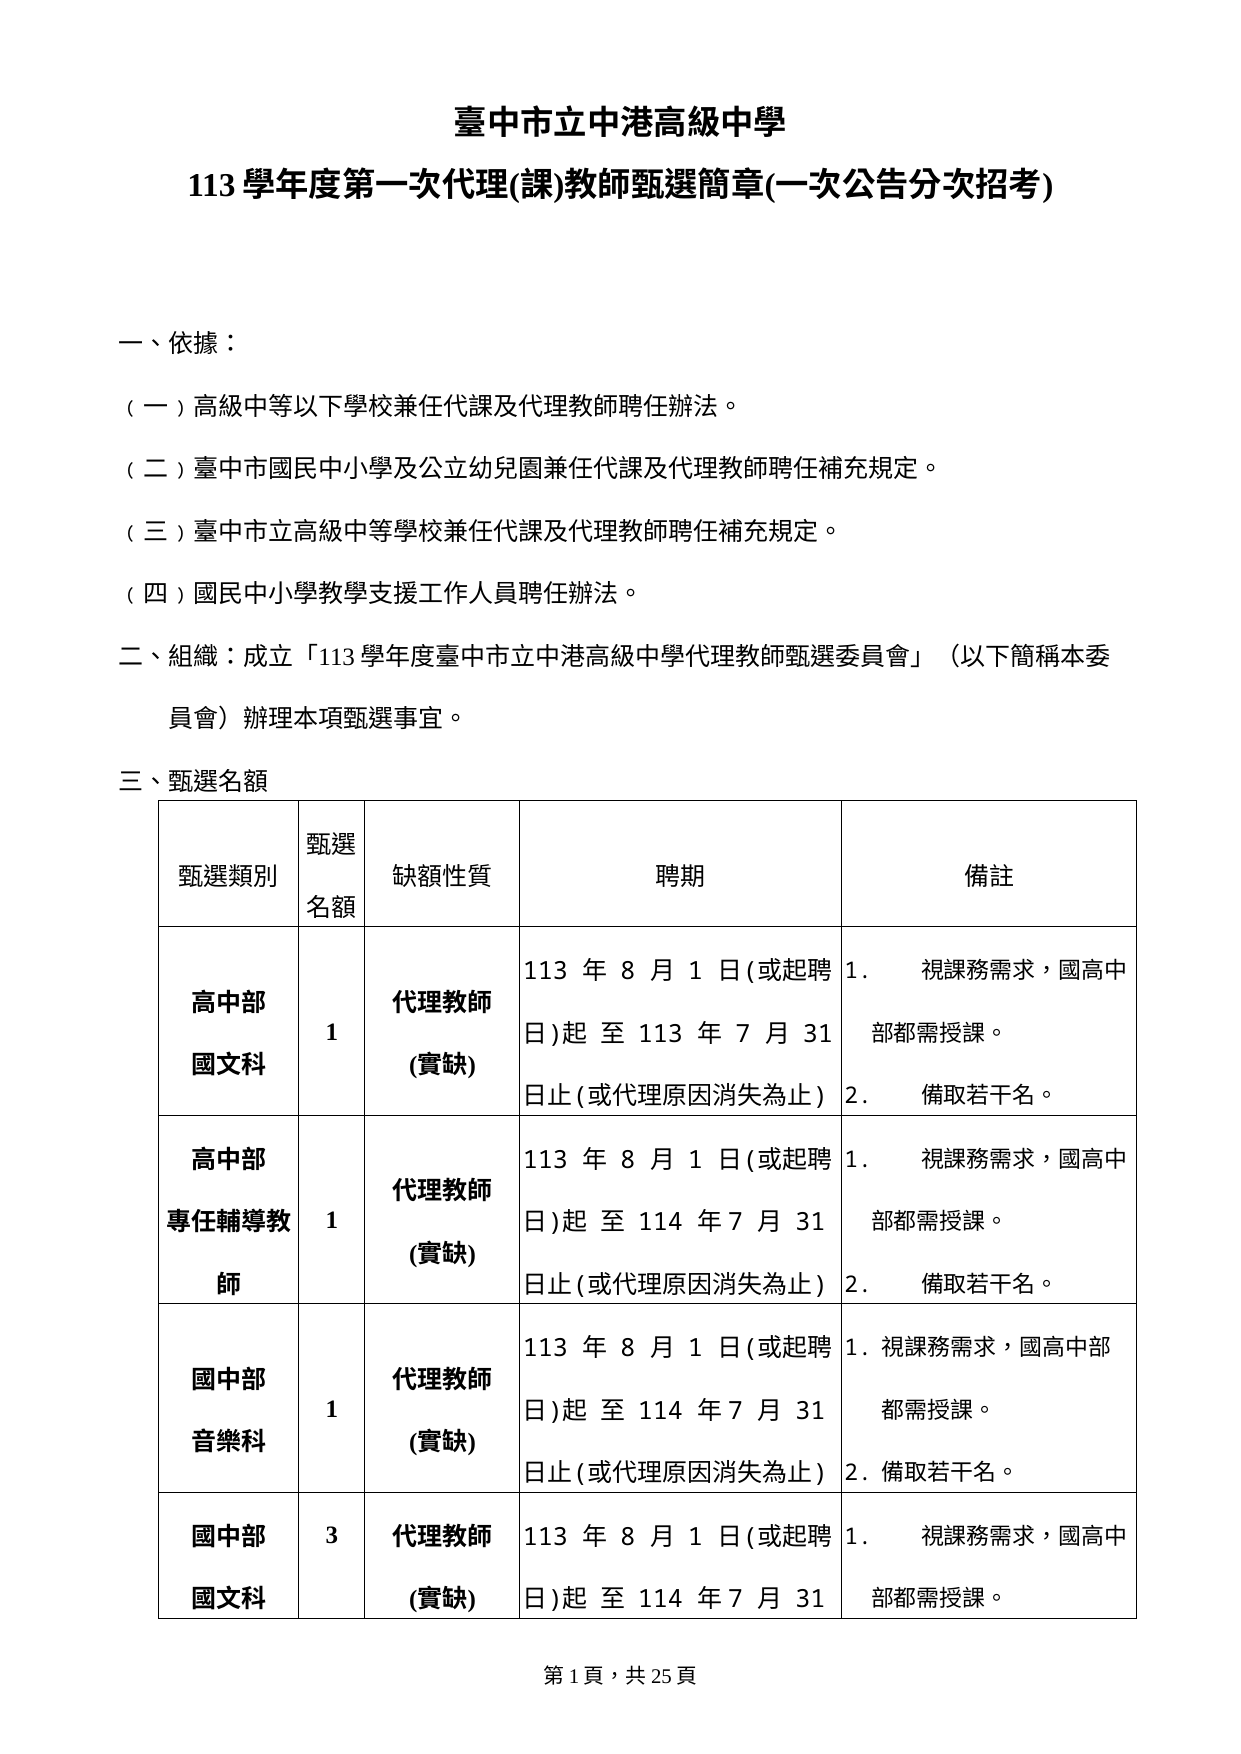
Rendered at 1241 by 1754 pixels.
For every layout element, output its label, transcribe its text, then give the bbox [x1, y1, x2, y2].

table_cell 113 年 8 月 1 日(或起聘日)起 至 114 年7 月 31 [520, 1493, 841, 1618]
text 一、依據： [118, 300, 1122, 363]
table_cell 高中部 專任輔導教師 [159, 1116, 298, 1303]
table_cell 1 [299, 927, 364, 1115]
table_cell 代理教師 (實缺) [365, 927, 519, 1115]
table_cell 113 年 8 月 1 日(或起聘日)起 至 114 年7 月 31 日止(或代理原因消失為止) [520, 1304, 841, 1492]
table_cell 1 [299, 1304, 364, 1492]
text ﹙二﹚臺中市國民中小學及公立幼兒園兼任代課及代理教師聘任補充規定。 [118, 425, 1122, 488]
table_cell 代理教師 (實缺) [365, 1116, 519, 1303]
table_cell 113 年 8 月 1 日(或起聘日)起 至 113 年 7 月 31 日止(或代理原因消失為止) [520, 927, 841, 1115]
table_cell 1 [299, 1116, 364, 1303]
text ﹙一﹚高級中等以下學校兼任代課及代理教師聘任辦法。 [118, 363, 1122, 425]
text 三、甄選名額 [118, 738, 1122, 800]
table_cell 國中部 國文科 [159, 1493, 298, 1618]
table_cell 代理教師 (實缺) [365, 1304, 519, 1492]
table_cell 視課務需求，國高中部都需授課。 備取若干名。 [842, 1116, 1136, 1303]
table_cell 3 [299, 1493, 364, 1618]
text ﹙三﹚臺中市立高級中等學校兼任代課及代理教師聘任補充規定。 [118, 488, 1122, 550]
table_cell 高中部 國文科 [159, 927, 298, 1115]
table_cell 視課務需求，國高中部都需授課。 備取若干名。 [842, 927, 1136, 1115]
text ﹙四﹚國民中小學教學支援工作人員聘任辦法。 [118, 550, 1122, 613]
text 臺中市立中港高級中學 [118, 78, 1122, 141]
text 二、組織：成立「113學年度臺中市立中港高級中學代理教師甄選委員會」（以下簡稱本委員會）辦理本項甄選事宜。 [118, 613, 1122, 738]
table_header 甄選類別 [159, 801, 298, 926]
table_cell 視課務需求，國高中部都需授課。 備取若干名。 [842, 1493, 1136, 1618]
table_header 備註 [842, 801, 1136, 926]
text 113學年度第一次代理(課)教師甄選簡章(一次公告分次招考) [118, 141, 1122, 203]
table_cell 視課務需求，國高中部都需授課。 備取若干名。 [842, 1304, 1136, 1492]
table_header 缺額性質 [365, 801, 519, 926]
table_header 甄選名額 [299, 801, 364, 926]
table_header 聘期 [520, 801, 841, 926]
table_cell 代理教師 (實缺) [365, 1493, 519, 1618]
table_cell 國中部 音樂科 [159, 1304, 298, 1492]
table_cell 113 年 8 月 1 日(或起聘日)起 至 114 年7 月 31 日止(或代理原因消失為止) [520, 1116, 841, 1303]
